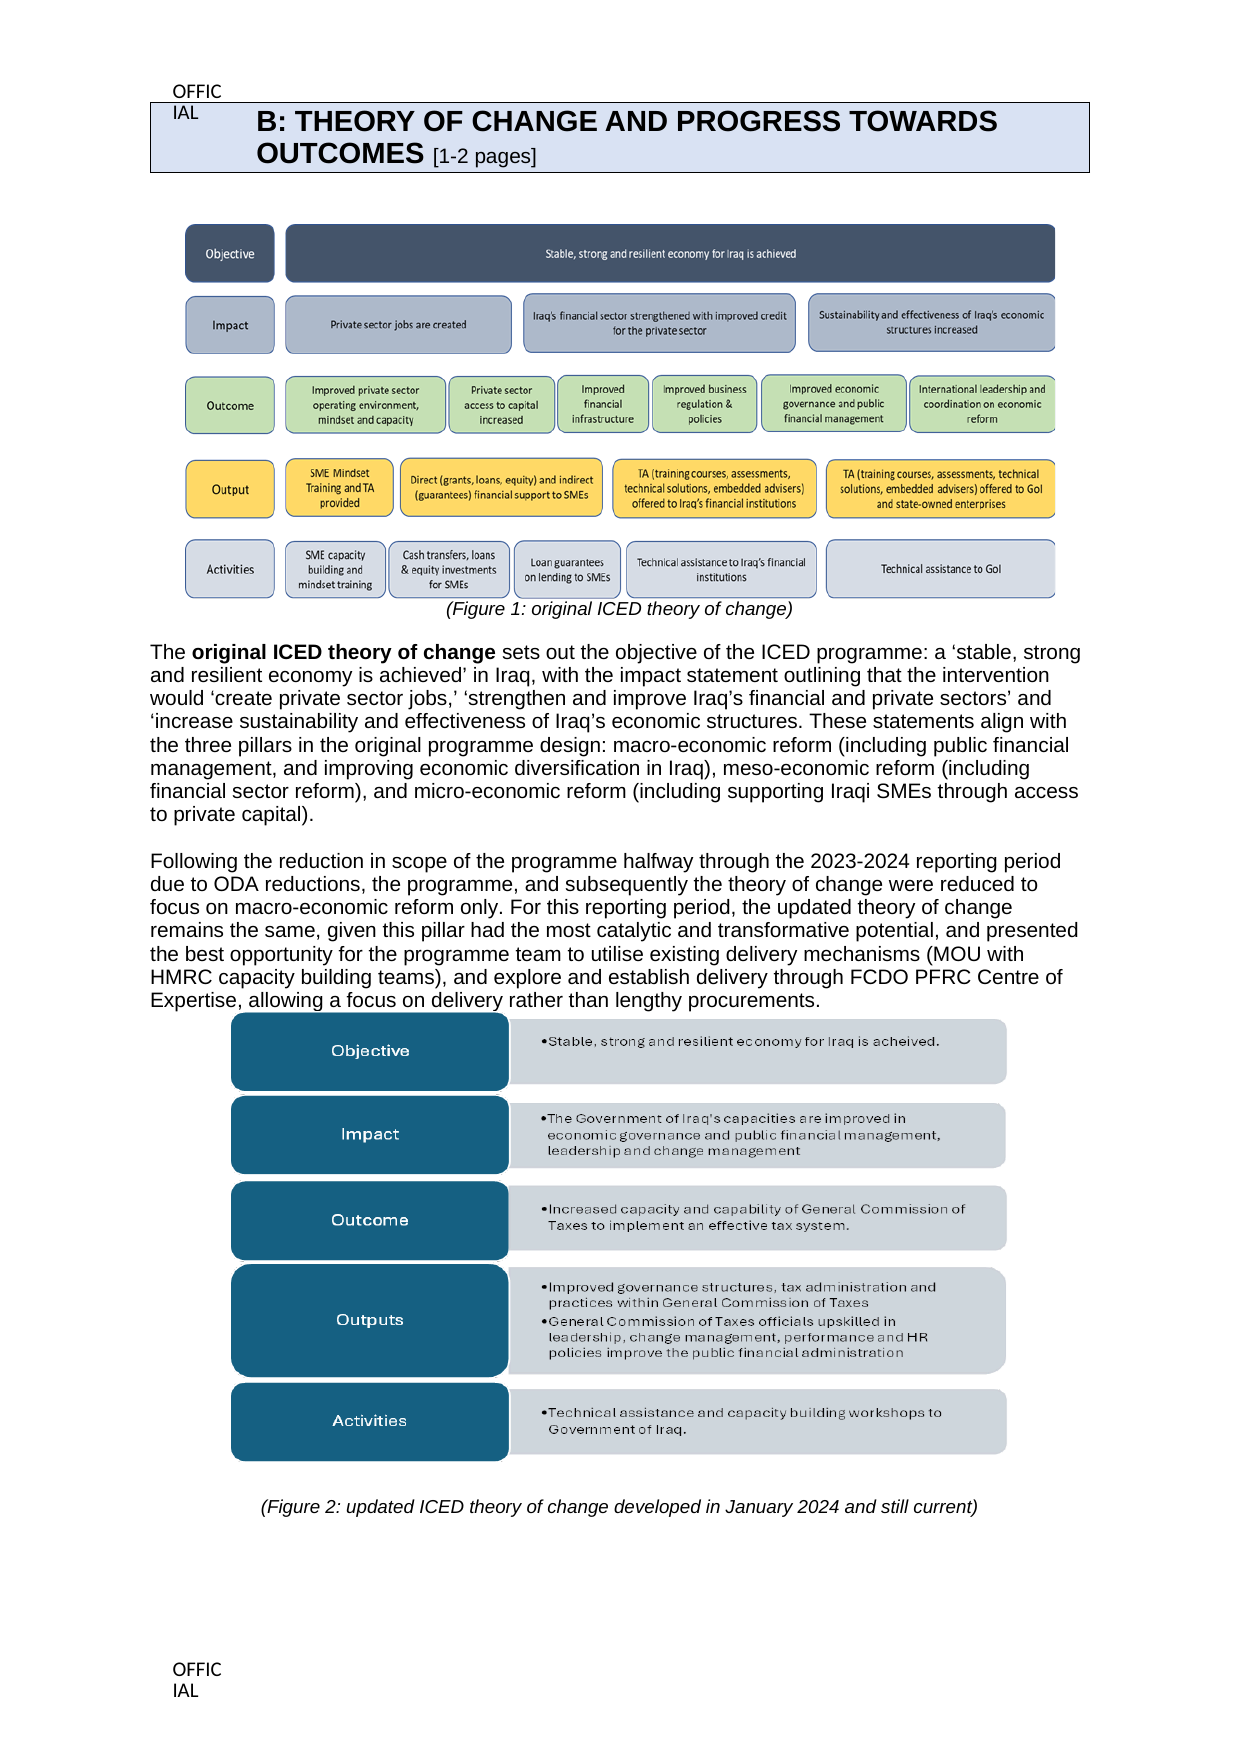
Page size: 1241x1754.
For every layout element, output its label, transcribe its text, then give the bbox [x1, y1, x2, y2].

text Following the reduction in scope of the programme halfway through the 2023-2024 reporting period due to ODA reductions, the programme, and subsequently the theory of change were reduced to focus on macro-economic reform only. For this reporting period, the updated theory of change remains the same, given this pillar had the most catalytic and transformative potential, and presented the best opportunity for the programme team to utilise existing delivery mechanisms (MOU with HMRC capacity building teams), and explore and establish delivery through FCDO PFRC Centre of Expertise, allowing a focus on delivery rather than lengthy procurements. [150, 849, 1090, 1012]
text (Figure 1: original ICED theory of change) [150, 598, 1090, 619]
text The original ICED theory of change sets out the objective of the ICED programme: a ‘stable, strong and resilient economy is achieved’ in Iraq, with the impact statement outlining that the intervention would ‘create private sector jobs,’ ‘strengthen and improve Iraq’s financial and private sectors’ and ‘increase sustainability and effectiveness of Iraq’s economic structures. These statements align with the three pillars in the original programme design: macro-economic reform (including public financial management, and improving economic diversification in Iraq), meso-economic reform (including financial sector reform), and micro-economic reform (including supporting Iraqi SMEs through access to private capital). [150, 640, 1090, 826]
text (Figure 2: updated ICED theory of change developed in January 2024 and still current) [150, 1497, 1090, 1518]
subtitle B: THEORY OF CHANGE AND PROGRESS TOWARDS OUTCOMES [1-2 pages] [151, 103, 1089, 172]
picture [185, 224, 1056, 599]
picture [230, 1011, 1010, 1497]
